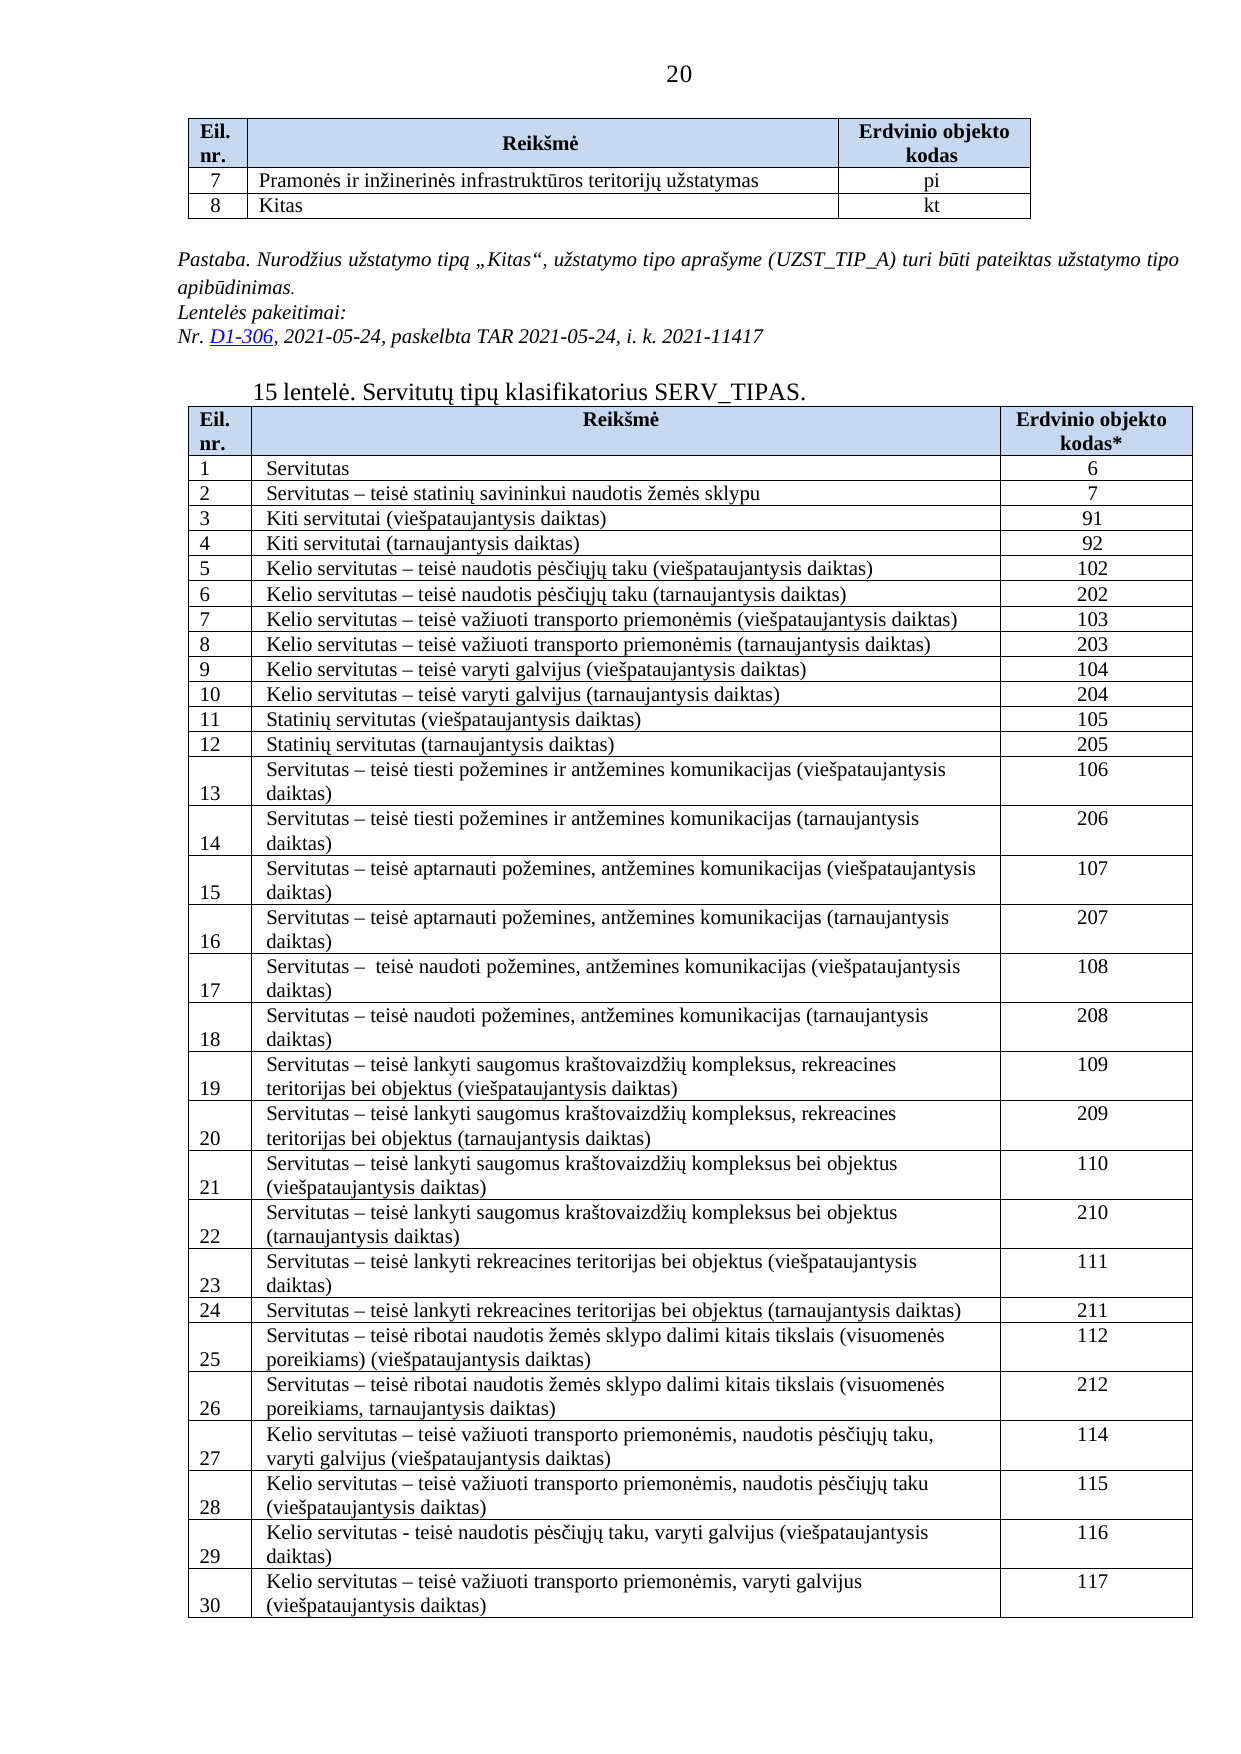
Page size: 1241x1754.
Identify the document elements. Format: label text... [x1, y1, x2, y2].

table_cell 111 [1001, 1249, 1192, 1297]
table_cell Servitutas – teisė aptarnauti požemines, antžemines komunikacijas (viešpataujantysis daiktas) [252, 856, 1000, 904]
table_cell 13 [189, 757, 251, 805]
table_cell 105 [1001, 707, 1192, 731]
table_cell Servitutas – teisė lankyti rekreacines teritorijas bei objektus (viešpataujantysis daiktas) [252, 1249, 1000, 1297]
table_cell 102 [1001, 556, 1192, 580]
table_cell 6 [189, 581, 251, 606]
table_header Erdvinio objekto kodas [839, 119, 1030, 167]
table_header Reikšmė [252, 407, 1000, 455]
table_cell 4 [189, 531, 251, 555]
table_cell 20 [189, 1101, 251, 1149]
table_cell 103 [1001, 607, 1192, 631]
table_cell Servitutas [252, 456, 1000, 480]
table_cell Kelio servitutas – teisė naudotis pėsčiųjų taku (tarnaujantysis daiktas) [252, 581, 1000, 606]
table_cell 112 [1001, 1323, 1192, 1371]
table_cell 16 [189, 905, 251, 953]
table_cell Kitas [248, 194, 838, 217]
table_cell 2 [189, 481, 251, 505]
table_cell 21 [189, 1151, 251, 1199]
table_header Erdvinio objekto kodas* [1001, 407, 1192, 455]
table_cell Kiti servitutai (viešpataujantysis daiktas) [252, 506, 1000, 530]
table_cell 110 [1001, 1151, 1192, 1199]
table_cell 15 [189, 856, 251, 904]
table_cell Servitutas – teisė lankyti saugomus kraštovaizdžių kompleksus, rekreacines teritorijas bei objektus (viešpataujantysis daiktas) [252, 1052, 1000, 1100]
table_cell Servitutas – teisė lankyti saugomus kraštovaizdžių kompleksus bei objektus (viešpataujantysis daiktas) [252, 1151, 1000, 1199]
table_cell 207 [1001, 905, 1192, 953]
table_cell 7 [189, 607, 251, 631]
table_header Reikšmė [248, 119, 838, 167]
table_cell 28 [189, 1471, 251, 1519]
table_cell 1 [189, 456, 251, 480]
table_cell 116 [1001, 1520, 1192, 1568]
table_cell Servitutas – teisė naudoti požemines, antžemines komunikacijas (viešpataujantysis daiktas) [252, 954, 1000, 1002]
table_cell 209 [1001, 1101, 1192, 1149]
table_cell 17 [189, 954, 251, 1002]
table_cell 211 [1001, 1298, 1192, 1322]
table_cell 205 [1001, 732, 1192, 756]
table_cell Kiti servitutai (tarnaujantysis daiktas) [252, 531, 1000, 555]
table_cell 18 [189, 1003, 251, 1051]
table_cell 202 [1001, 581, 1192, 606]
table_cell 92 [1001, 531, 1192, 555]
table_cell 14 [189, 806, 251, 854]
table_header Eil. nr. [189, 407, 251, 455]
table_cell 6 [1001, 456, 1192, 480]
table_cell Kelio servitutas – teisė važiuoti transporto priemonėmis (viešpataujantysis daiktas) [252, 607, 1000, 631]
table_cell Servitutas – teisė tiesti požemines ir antžemines komunikacijas (viešpataujantysis daiktas) [252, 757, 1000, 805]
table_cell 22 [189, 1200, 251, 1248]
table_cell 7 [1001, 481, 1192, 505]
table_cell 206 [1001, 806, 1192, 854]
table_cell Servitutas – teisė naudoti požemines, antžemines komunikacijas (tarnaujantysis daiktas) [252, 1003, 1000, 1051]
table_cell 204 [1001, 682, 1192, 706]
text Lentelės pakeitimai: [177, 300, 1181, 324]
table_cell Servitutas – teisė lankyti saugomus kraštovaizdžių kompleksus, rekreacines teritorijas bei objektus (tarnaujantysis daiktas) [252, 1101, 1000, 1149]
text Pastaba. Nurodžius užstatymo tipą „Kitas“, užstatymo tipo aprašyme (UZST_TIP_A) turi būti pateiktas užstatymo tipo apibūdinimas. [177, 247, 1181, 300]
table_cell 24 [189, 1298, 251, 1322]
table_cell Kelio servitutas – teisė važiuoti transporto priemonėmis, naudotis pėsčiųjų taku, varyti galvijus (viešpataujantysis daiktas) [252, 1421, 1000, 1469]
table_cell 7 [189, 168, 247, 192]
table_cell 25 [189, 1323, 251, 1371]
table_cell Pramonės ir inžinerinės infrastruktūros teritorijų užstatymas [248, 168, 838, 192]
table_cell Servitutas – teisė tiesti požemines ir antžemines komunikacijas (tarnaujantysis daiktas) [252, 806, 1000, 854]
table_cell 30 [189, 1569, 251, 1617]
table_cell 108 [1001, 954, 1192, 1002]
table_cell 27 [189, 1421, 251, 1469]
table_cell Kelio servitutas – teisė varyti galvijus (tarnaujantysis daiktas) [252, 682, 1000, 706]
table_cell 114 [1001, 1421, 1192, 1469]
text Nr. D1-306, 2021-05-24, paskelbta TAR 2021-05-24, i. k. 2021-11417 [177, 324, 1181, 348]
table_cell 29 [189, 1520, 251, 1568]
table_cell Servitutas – teisė ribotai naudotis žemės sklypo dalimi kitais tikslais (visuomenės poreikiams) (viešpataujantysis daiktas) [252, 1323, 1000, 1371]
table_cell 109 [1001, 1052, 1192, 1100]
table_cell Servitutas – teisė ribotai naudotis žemės sklypo dalimi kitais tikslais (visuomenės poreikiams, tarnaujantysis daiktas) [252, 1372, 1000, 1420]
table_cell 210 [1001, 1200, 1192, 1248]
table_cell Statinių servitutas (viešpataujantysis daiktas) [252, 707, 1000, 731]
table_cell Statinių servitutas (tarnaujantysis daiktas) [252, 732, 1000, 756]
table_header Eil. nr. [189, 119, 247, 167]
table_cell 11 [189, 707, 251, 731]
table_cell 117 [1001, 1569, 1192, 1617]
table_cell 9 [189, 657, 251, 681]
table_cell 91 [1001, 506, 1192, 530]
table_cell 104 [1001, 657, 1192, 681]
table_cell 19 [189, 1052, 251, 1100]
table_cell 10 [189, 682, 251, 706]
table_cell 107 [1001, 856, 1192, 904]
table_cell Kelio servitutas – teisė važiuoti transporto priemonėmis (tarnaujantysis daiktas) [252, 632, 1000, 656]
table_cell 8 [189, 194, 247, 217]
table_cell Servitutas – teisė lankyti rekreacines teritorijas bei objektus (tarnaujantysis daiktas) [252, 1298, 1000, 1322]
table_cell 3 [189, 506, 251, 530]
table_cell Kelio servitutas – teisė naudotis pėsčiųjų taku (viešpataujantysis daiktas) [252, 556, 1000, 580]
table_cell 212 [1001, 1372, 1192, 1420]
table_cell Kelio servitutas - teisė naudotis pėsčiųjų taku, varyti galvijus (viešpataujantysis daiktas) [252, 1520, 1000, 1568]
table_cell kt [839, 194, 1030, 217]
table_cell Kelio servitutas – teisė varyti galvijus (viešpataujantysis daiktas) [252, 657, 1000, 681]
table_cell 26 [189, 1372, 251, 1420]
table_cell 8 [189, 632, 251, 656]
table_cell pi [839, 168, 1030, 192]
table_cell Servitutas – teisė aptarnauti požemines, antžemines komunikacijas (tarnaujantysis daiktas) [252, 905, 1000, 953]
table_cell 23 [189, 1249, 251, 1297]
table_cell Servitutas – teisė statinių savininkui naudotis žemės sklypu [252, 481, 1000, 505]
table_cell Servitutas – teisė lankyti saugomus kraštovaizdžių kompleksus bei objektus (tarnaujantysis daiktas) [252, 1200, 1000, 1248]
table_cell Kelio servitutas – teisė važiuoti transporto priemonėmis, naudotis pėsčiųjų taku (viešpataujantysis daiktas) [252, 1471, 1000, 1519]
text 15 lentelė. Servitutų tipų klasifikatorius SERV_TIPAS. [177, 377, 1181, 406]
table_cell Kelio servitutas – teisė važiuoti transporto priemonėmis, varyti galvijus (viešpataujantysis daiktas) [252, 1569, 1000, 1617]
table_cell 203 [1001, 632, 1192, 656]
table_cell 208 [1001, 1003, 1192, 1051]
table_cell 5 [189, 556, 251, 580]
table_cell 106 [1001, 757, 1192, 805]
table_cell 12 [189, 732, 251, 756]
table_cell 115 [1001, 1471, 1192, 1519]
